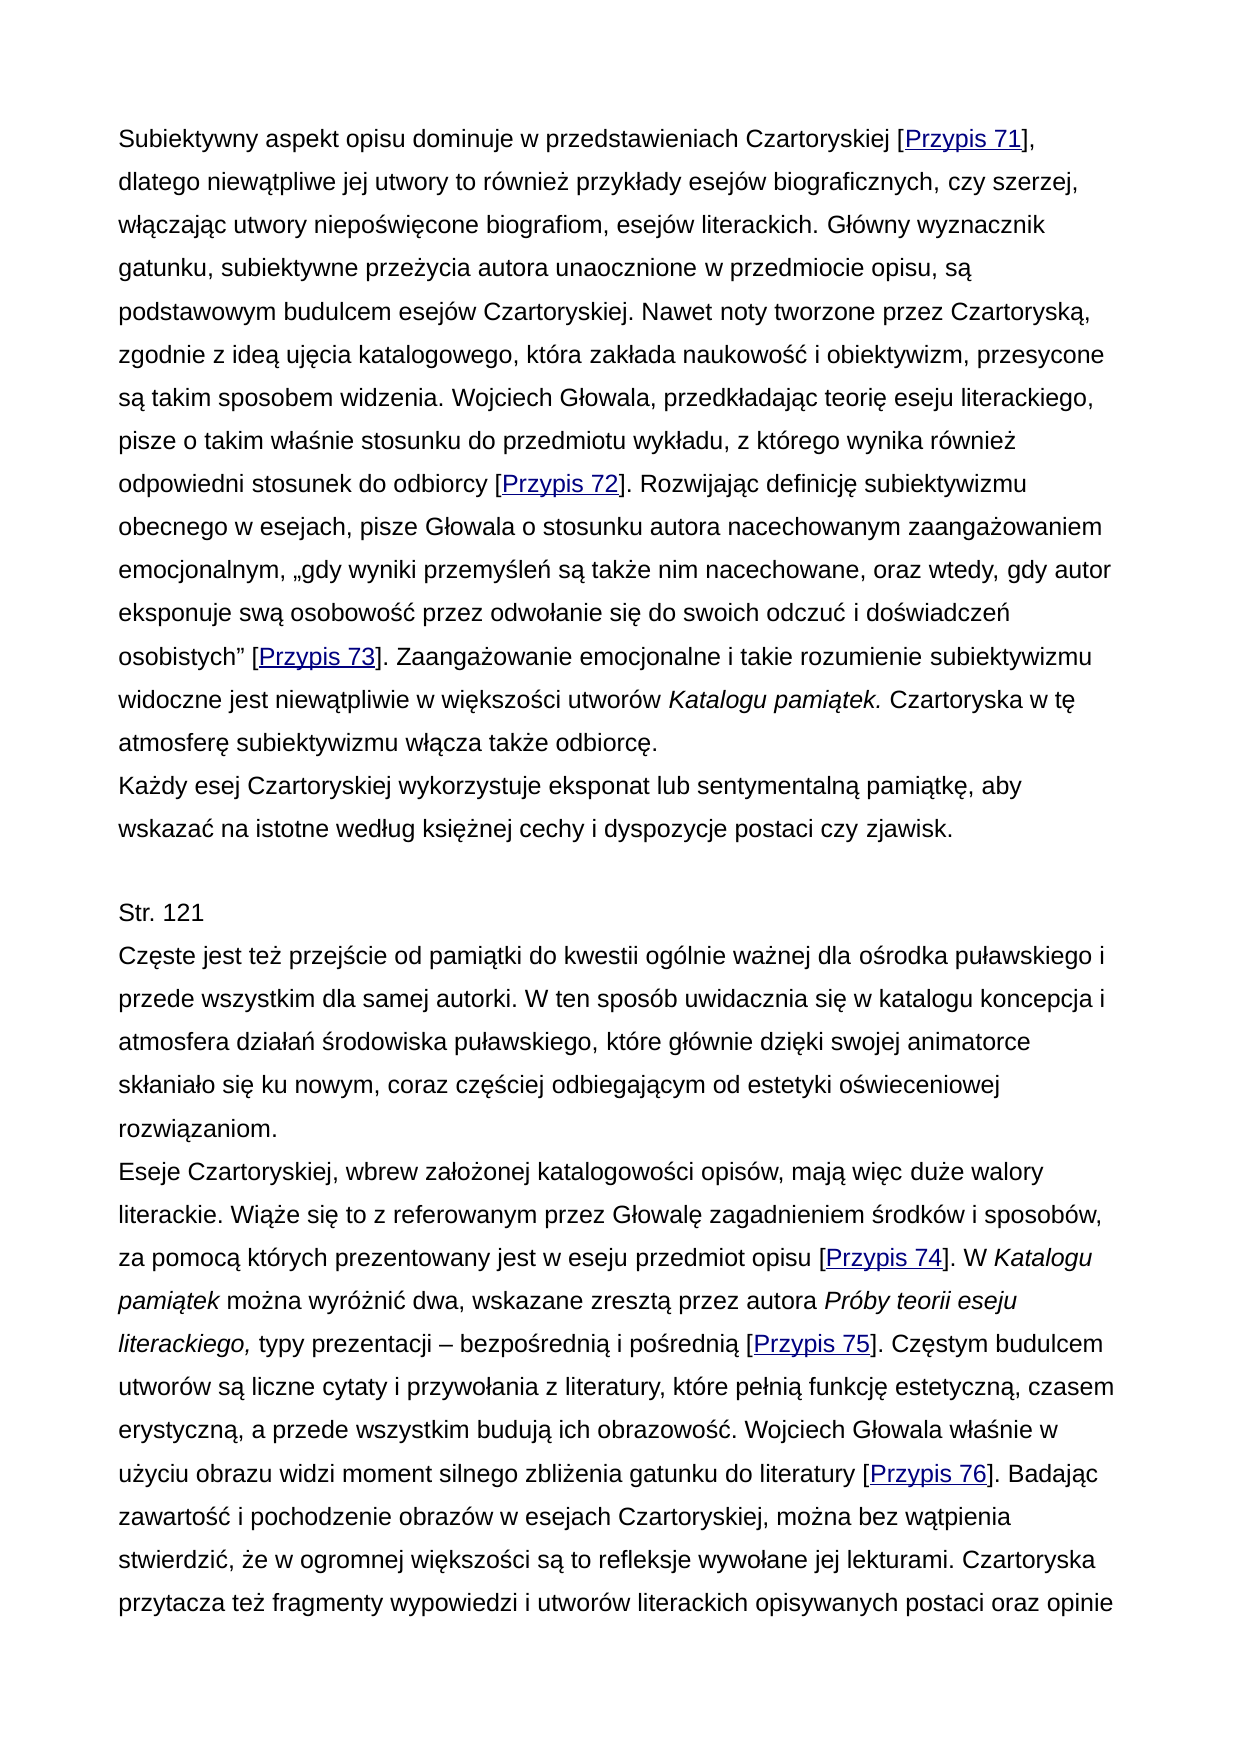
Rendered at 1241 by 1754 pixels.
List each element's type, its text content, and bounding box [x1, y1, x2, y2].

text Subiektywny aspekt opisu dominuje w przedstawieniach Czartoryskiej [Przypis 71], dlatego niewątpliwe jej utwory to również przykłady esejów biograficznych, czy szerzej, włączając utwory niepoświęcone biografiom, esejów literackich. Główny wyznacznik gatunku, subiektywne przeżycia autora unaocznione w przedmiocie opisu, są podstawowym budulcem esejów Czartoryskiej. Nawet noty tworzone przez Czartoryską, zgodnie z ideą ujęcia katalogowego, która zakłada naukowość i obiektywizm, przesycone są takim sposobem widzenia. Wojciech Głowala, przedkładając teorię eseju literackiego, pisze o takim właśnie stosunku do przedmiotu wykładu, z którego wynika również odpowiedni stosunek do odbiorcy [Przypis 72]. Rozwijając definicję subiektywizmu obecnego w esejach, pisze Głowala o stosunku autora nacechowanym zaangażowaniem emocjonalnym, „gdy wyniki przemyśleń są także nim nacechowane, oraz wtedy, gdy autor eksponuje swą osobowość przez odwołanie się do swoich odczuć i doświadczeń osobistych” [Przypis 73]. Zaangażowanie emocjonalne i takie rozumienie subiektywizmu widoczne jest niewątpliwie w większości utworów Katalogu pamiątek. Czartoryska w tę atmosferę subiektywizmu włącza także odbiorcę. [118, 124, 1122, 757]
text Częste jest też przejście od pamiątki do kwestii ogólnie ważnej dla ośrodka puławskiego i przede wszystkim dla samej autorki. W ten sposób uwidacznia się w katalogu koncepcja i atmosfera działań środowiska puławskiego, które głównie dzięki swojej animatorce skłaniało się ku nowym, coraz częściej odbiegającym od estetyki oświeceniowej rozwiązaniom. [118, 941, 1122, 1142]
text Str. 121 [118, 898, 1122, 927]
text Każdy esej Czartoryskiej wykorzystuje eksponat lub sentymentalną pamiątkę, aby wskazać na istotne według księżnej cechy i dyspozycje postaci czy zjawisk. [118, 771, 1122, 843]
text Eseje Czartoryskiej, wbrew założonej katalogowości opisów, mają więc duże walory literackie. Wiąże się to z referowanym przez Głowalę zagadnieniem środków i sposobów, za pomocą których prezentowany jest w eseju przedmiot opisu [Przypis 74]. W Katalogu pamiątek można wyróżnić dwa, wskazane zresztą przez autora Próby teorii eseju literackiego, typy prezentacji – bezpośrednią i pośrednią [Przypis 75]. Częstym budulcem utworów są liczne cytaty i przywołania z literatury, które pełnią funkcję estetyczną, czasem erystyczną, a przede wszystkim budują ich obrazowość. Wojciech Głowala właśnie w użyciu obrazu widzi moment silnego zbliżenia gatunku do literatury [Przypis 76]. Badając zawartość i pochodzenie obrazów w esejach Czartoryskiej, można bez wątpienia stwierdzić, że w ogromnej większości są to refleksje wywołane jej lekturami. Czartoryska przytacza też fragmenty wypowiedzi i utworów literackich opisywanych postaci oraz opinie [118, 1157, 1122, 1617]
